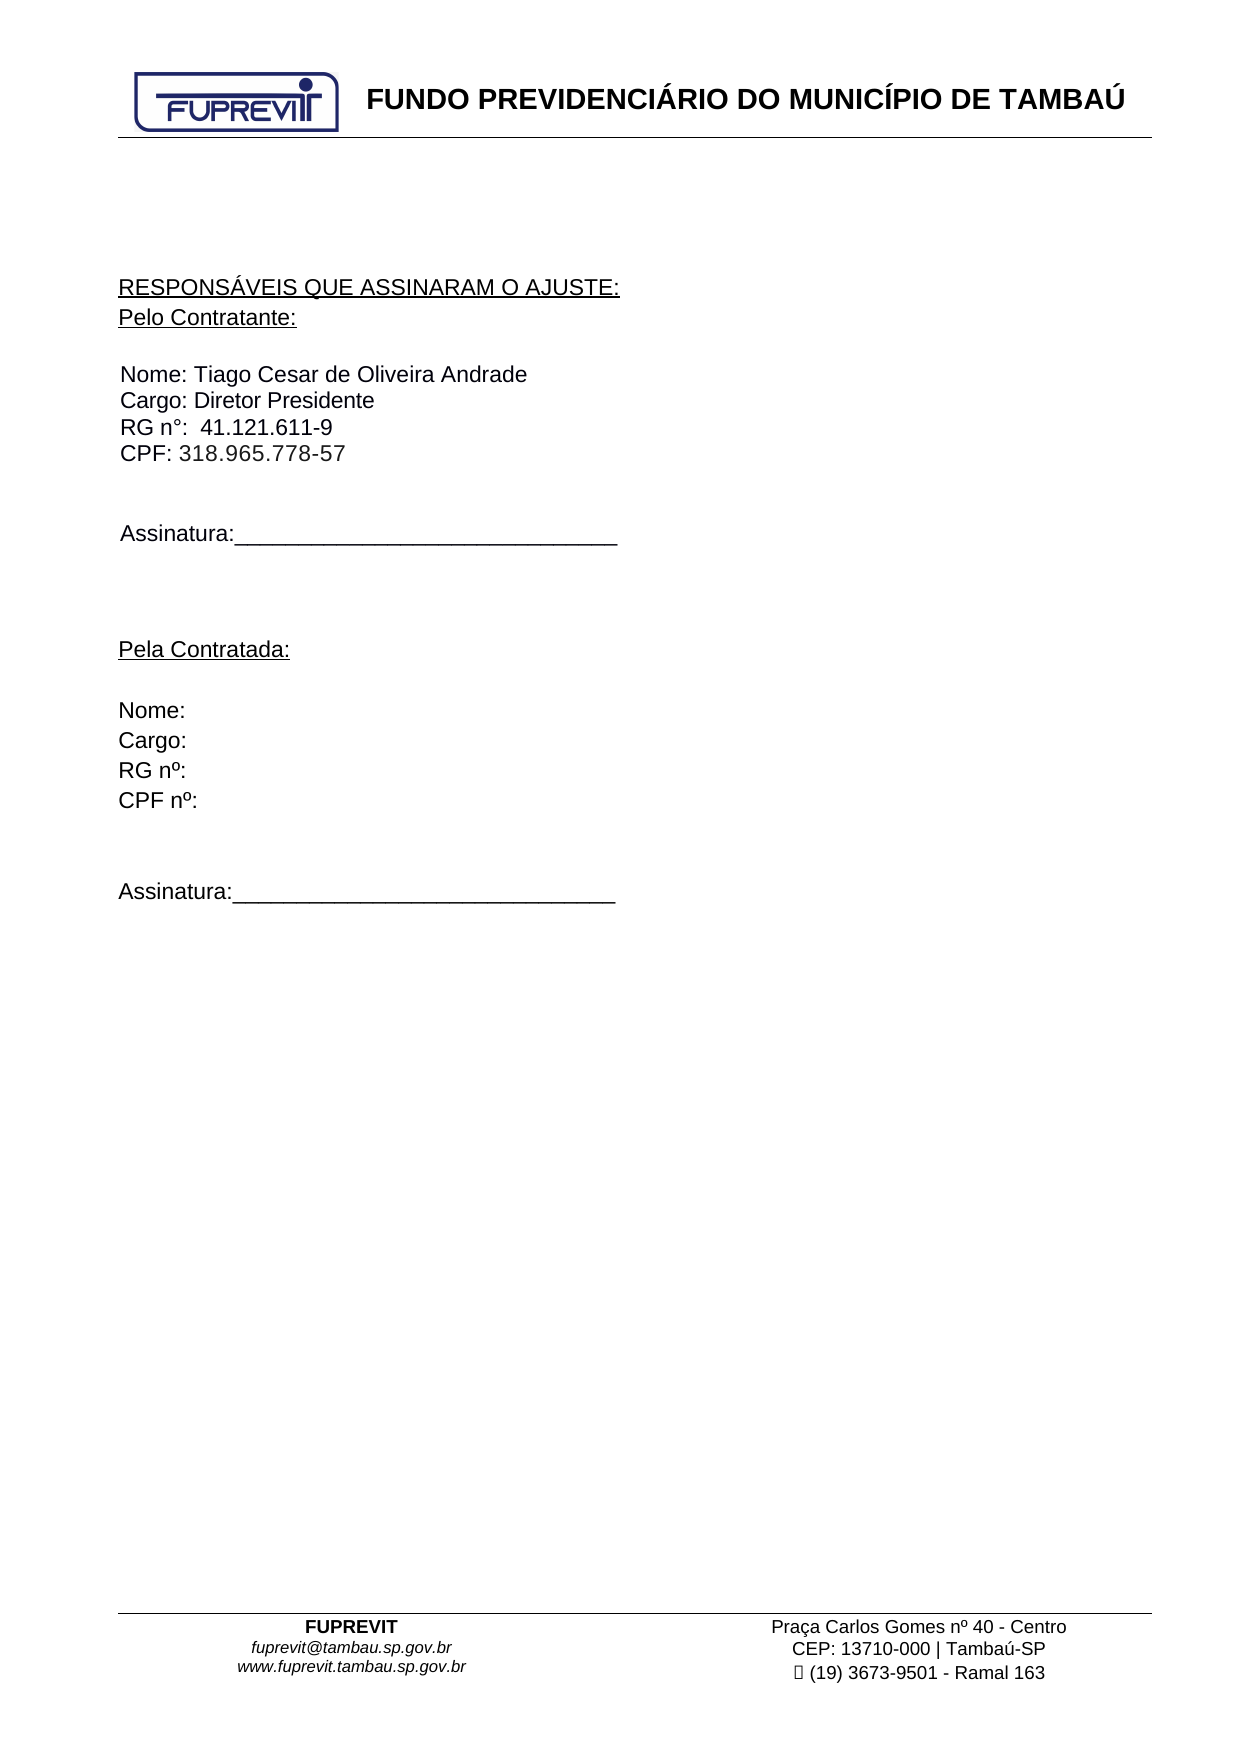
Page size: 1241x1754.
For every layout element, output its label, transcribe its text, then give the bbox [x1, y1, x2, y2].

text Nome: [118, 697, 1152, 723]
text RESPONSÁVEIS QUE ASSINARAM O AJUSTE: [118, 274, 1152, 300]
text Pelo Contratante: [118, 304, 1152, 330]
text Pela Contratada: [118, 636, 1152, 663]
text Cargo: Diretor Presidente [120, 387, 1138, 413]
text CPF nº: [118, 787, 1152, 814]
text RG nº: [118, 757, 1152, 784]
text Assinatura:______________________________ [120, 519, 1138, 546]
text Cargo: [118, 727, 1152, 753]
text Nome: Tiago Cesar de Oliveira Andrade [120, 361, 1138, 387]
text RG n°: 41.121.611-9 [120, 414, 1138, 440]
text CPF: 318.965.778-57 [120, 440, 1138, 466]
text Assinatura:______________________________ [118, 878, 1152, 904]
picture [134, 72, 339, 132]
